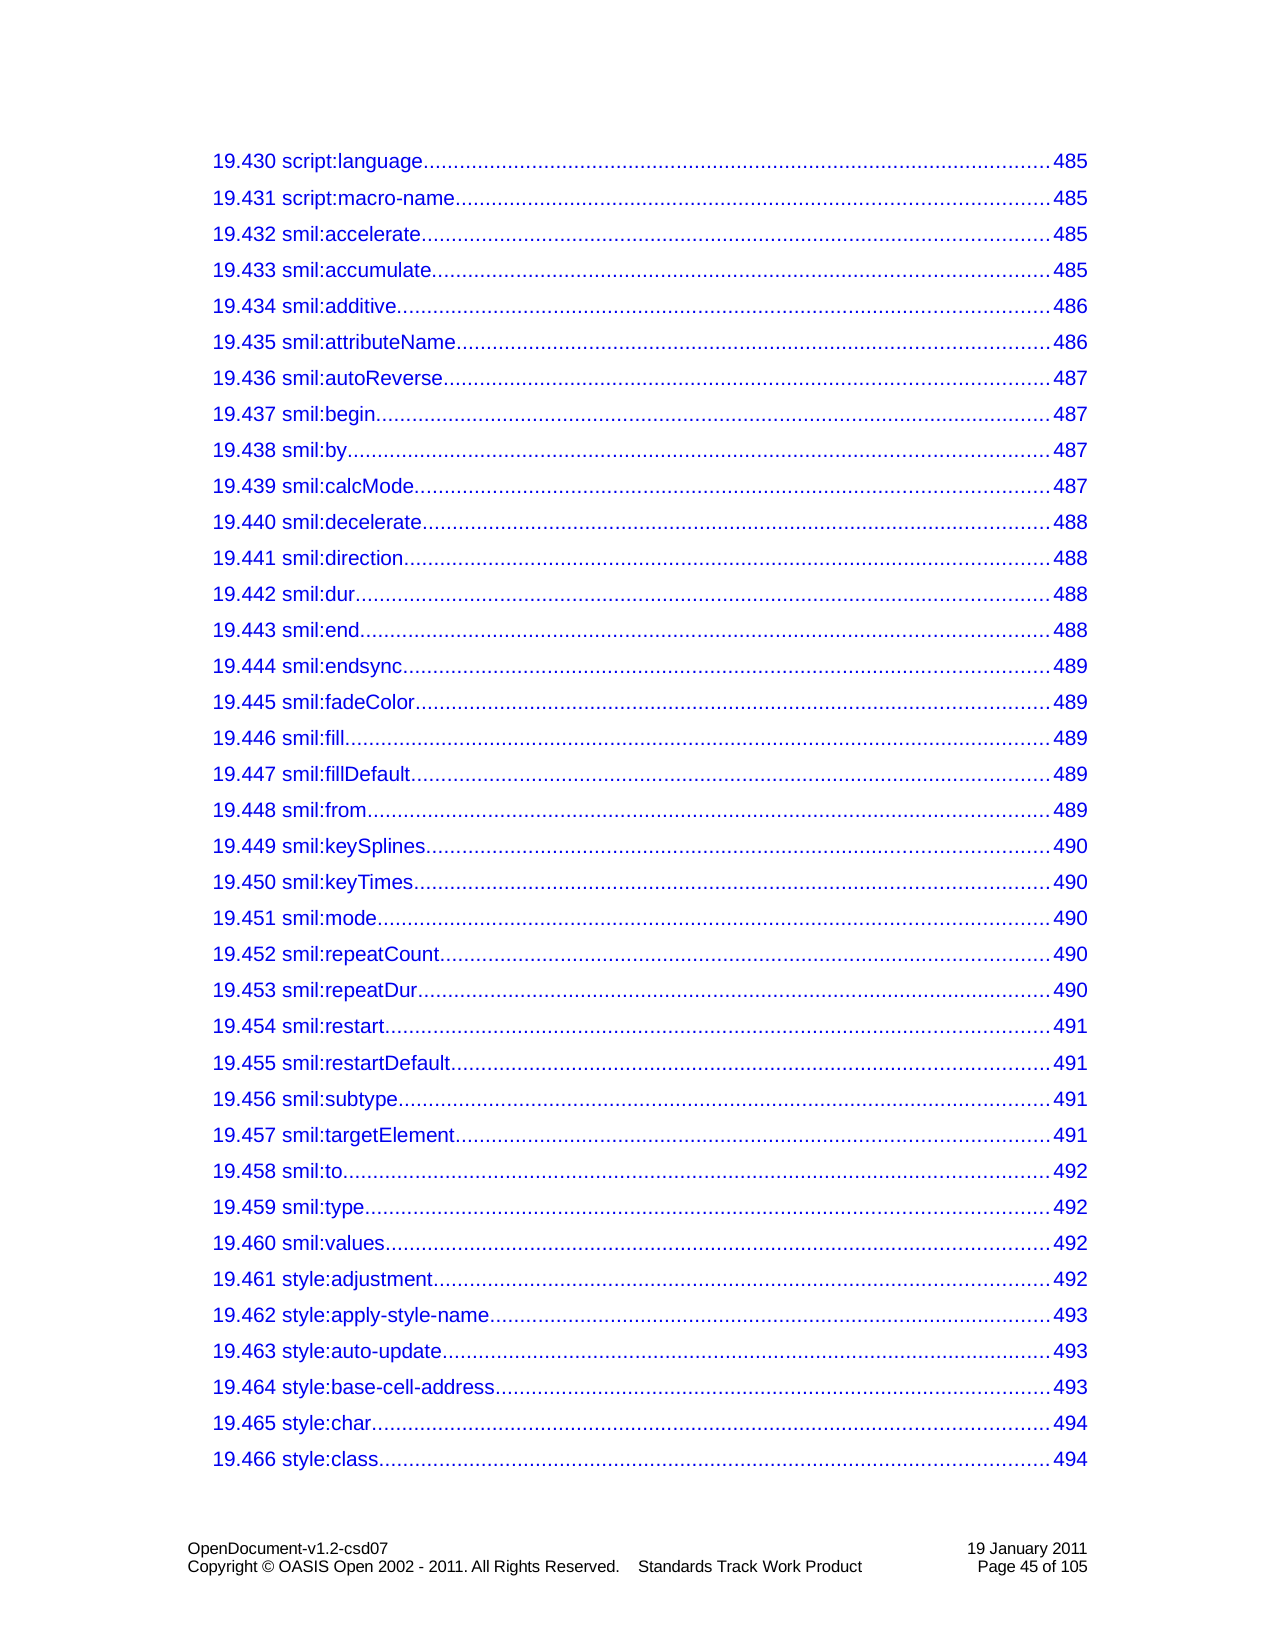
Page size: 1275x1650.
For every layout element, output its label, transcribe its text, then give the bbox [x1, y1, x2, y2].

text 19.452 smil:repeatCount 490 [212, 943, 1088, 966]
text 19.448 smil:from 489 [212, 799, 1088, 822]
text 19.457 smil:targetElement 491 [212, 1123, 1088, 1147]
text 19.435 smil:attributeName 486 [212, 330, 1088, 354]
text 19.455 smil:restartDefault 491 [212, 1051, 1088, 1074]
text 19.462 style:apply-style-name 493 [212, 1303, 1088, 1327]
text 19.433 smil:accumulate 485 [212, 258, 1088, 282]
text 19.450 smil:keyTimes 490 [212, 871, 1088, 894]
text 19.442 smil:dur 488 [212, 582, 1088, 606]
text 19.439 smil:calcMode 487 [212, 474, 1088, 498]
text 19.446 smil:fill 489 [212, 727, 1088, 750]
text 19.430 script:language 485 [212, 150, 1088, 173]
text 19.449 smil:keySplines 490 [212, 835, 1088, 858]
text 19.444 smil:endsync 489 [212, 654, 1088, 678]
text 19.434 smil:additive 486 [212, 294, 1088, 318]
text 19.456 smil:subtype 491 [212, 1087, 1088, 1111]
text 19.438 smil:by 487 [212, 438, 1088, 462]
text 19.441 smil:direction 488 [212, 546, 1088, 570]
text 19.436 smil:autoReverse 487 [212, 366, 1088, 390]
text 19.466 style:class 494 [212, 1447, 1088, 1471]
text 19.451 smil:mode 490 [212, 907, 1088, 930]
text 19.458 smil:to 492 [212, 1159, 1088, 1183]
text 19.431 script:macro-name 485 [212, 186, 1088, 209]
text 19.437 smil:begin 487 [212, 402, 1088, 426]
text 19.461 style:adjustment 492 [212, 1267, 1088, 1291]
text 19.463 style:auto-update 493 [212, 1339, 1088, 1363]
text 19.445 smil:fadeColor 489 [212, 691, 1088, 714]
text 19.459 smil:type 492 [212, 1195, 1088, 1219]
text 19.440 smil:decelerate 488 [212, 510, 1088, 534]
text 19.453 smil:repeatDur 490 [212, 979, 1088, 1002]
text 19.465 style:char 494 [212, 1411, 1088, 1435]
text 19.432 smil:accelerate 485 [212, 222, 1088, 246]
text 19.460 smil:values 492 [212, 1231, 1088, 1255]
text 19.443 smil:end 488 [212, 618, 1088, 642]
text 19.454 smil:restart 491 [212, 1015, 1088, 1038]
text 19.464 style:base-cell-address 493 [212, 1375, 1088, 1399]
text 19.447 smil:fillDefault 489 [212, 763, 1088, 786]
